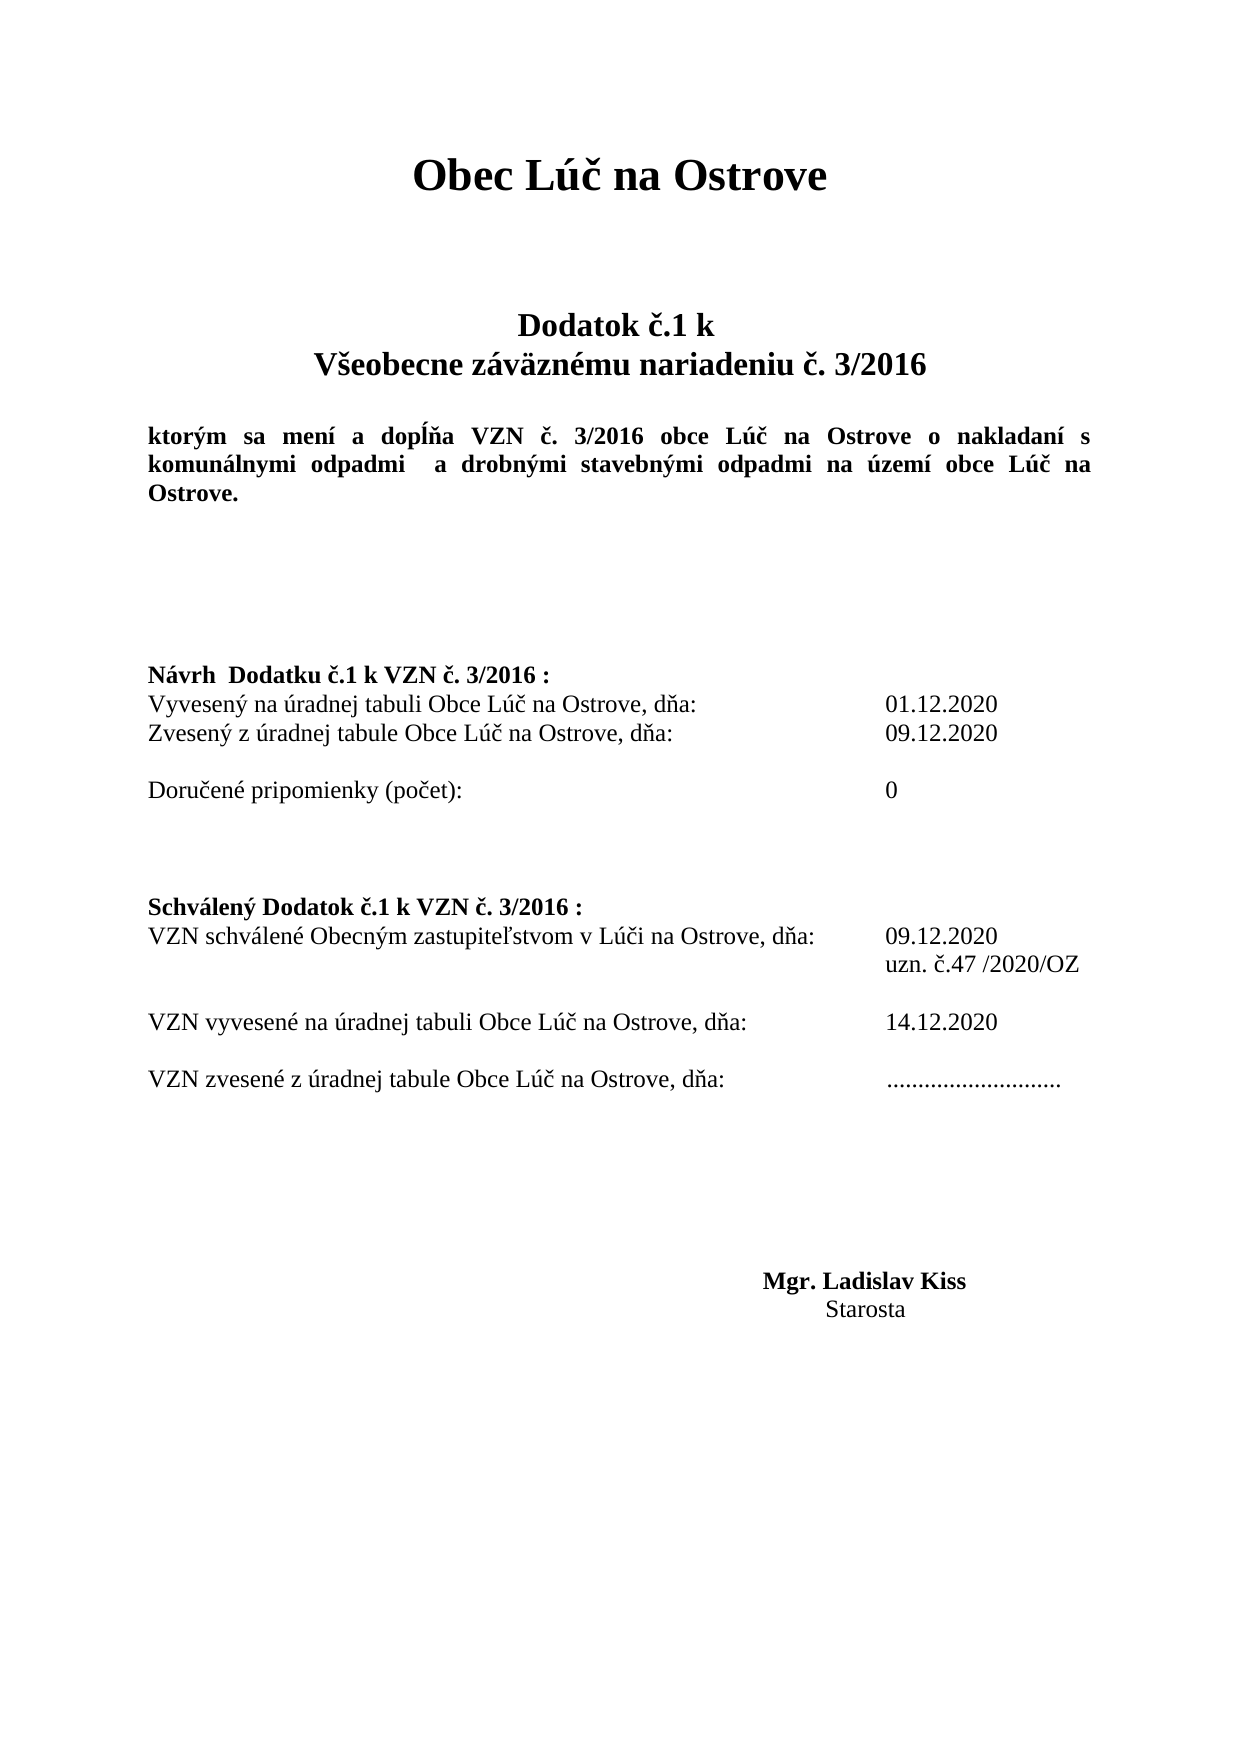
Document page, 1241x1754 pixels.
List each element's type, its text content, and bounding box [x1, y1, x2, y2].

text Doručené pripomienky (počet): 0 [148, 775, 1093, 804]
text VZN zvesené z úradnej tabule Obce Lúč na Ostrove, dňa: ............................ [148, 1064, 1093, 1093]
text uzn. č.47 /2020/OZ [148, 949, 1093, 978]
text Všeobecne záväznému nariadeniu č. 3/2016 [148, 344, 1093, 382]
text ktorým sa mení a dopĺňa VZN č. 3/2016 obce Lúč na Ostrove o nakladaní s komunálnymi odpadmi a drobnými stavebnými odpadmi na území obce Lúč na Ostrove. [148, 421, 1093, 507]
text Mgr. Ladislav Kiss [148, 1266, 1093, 1294]
text Zvesený z úradnej tabule Obce Lúč na Ostrove, dňa: 09.12.2020 [148, 718, 1093, 747]
text Starosta [148, 1294, 1093, 1323]
text Dodatok č.1 k [148, 306, 1093, 344]
text Vyvesený na úradnej tabuli Obce Lúč na Ostrove, dňa: 01.12.2020 [148, 689, 1093, 718]
text Návrh Dodatku č.1 k VZN č. 3/2016 : [148, 660, 1093, 689]
text Obec Lúč na Ostrove [148, 148, 1093, 200]
text VZN vyvesené na úradnej tabuli Obce Lúč na Ostrove, dňa: 14.12.2020 [148, 1007, 1093, 1036]
text Schválený Dodatok č.1 k VZN č. 3/2016 : [148, 892, 1093, 921]
text VZN schválené Obecným zastupiteľstvom v Lúči na Ostrove, dňa: 09.12.2020 [148, 921, 1093, 949]
